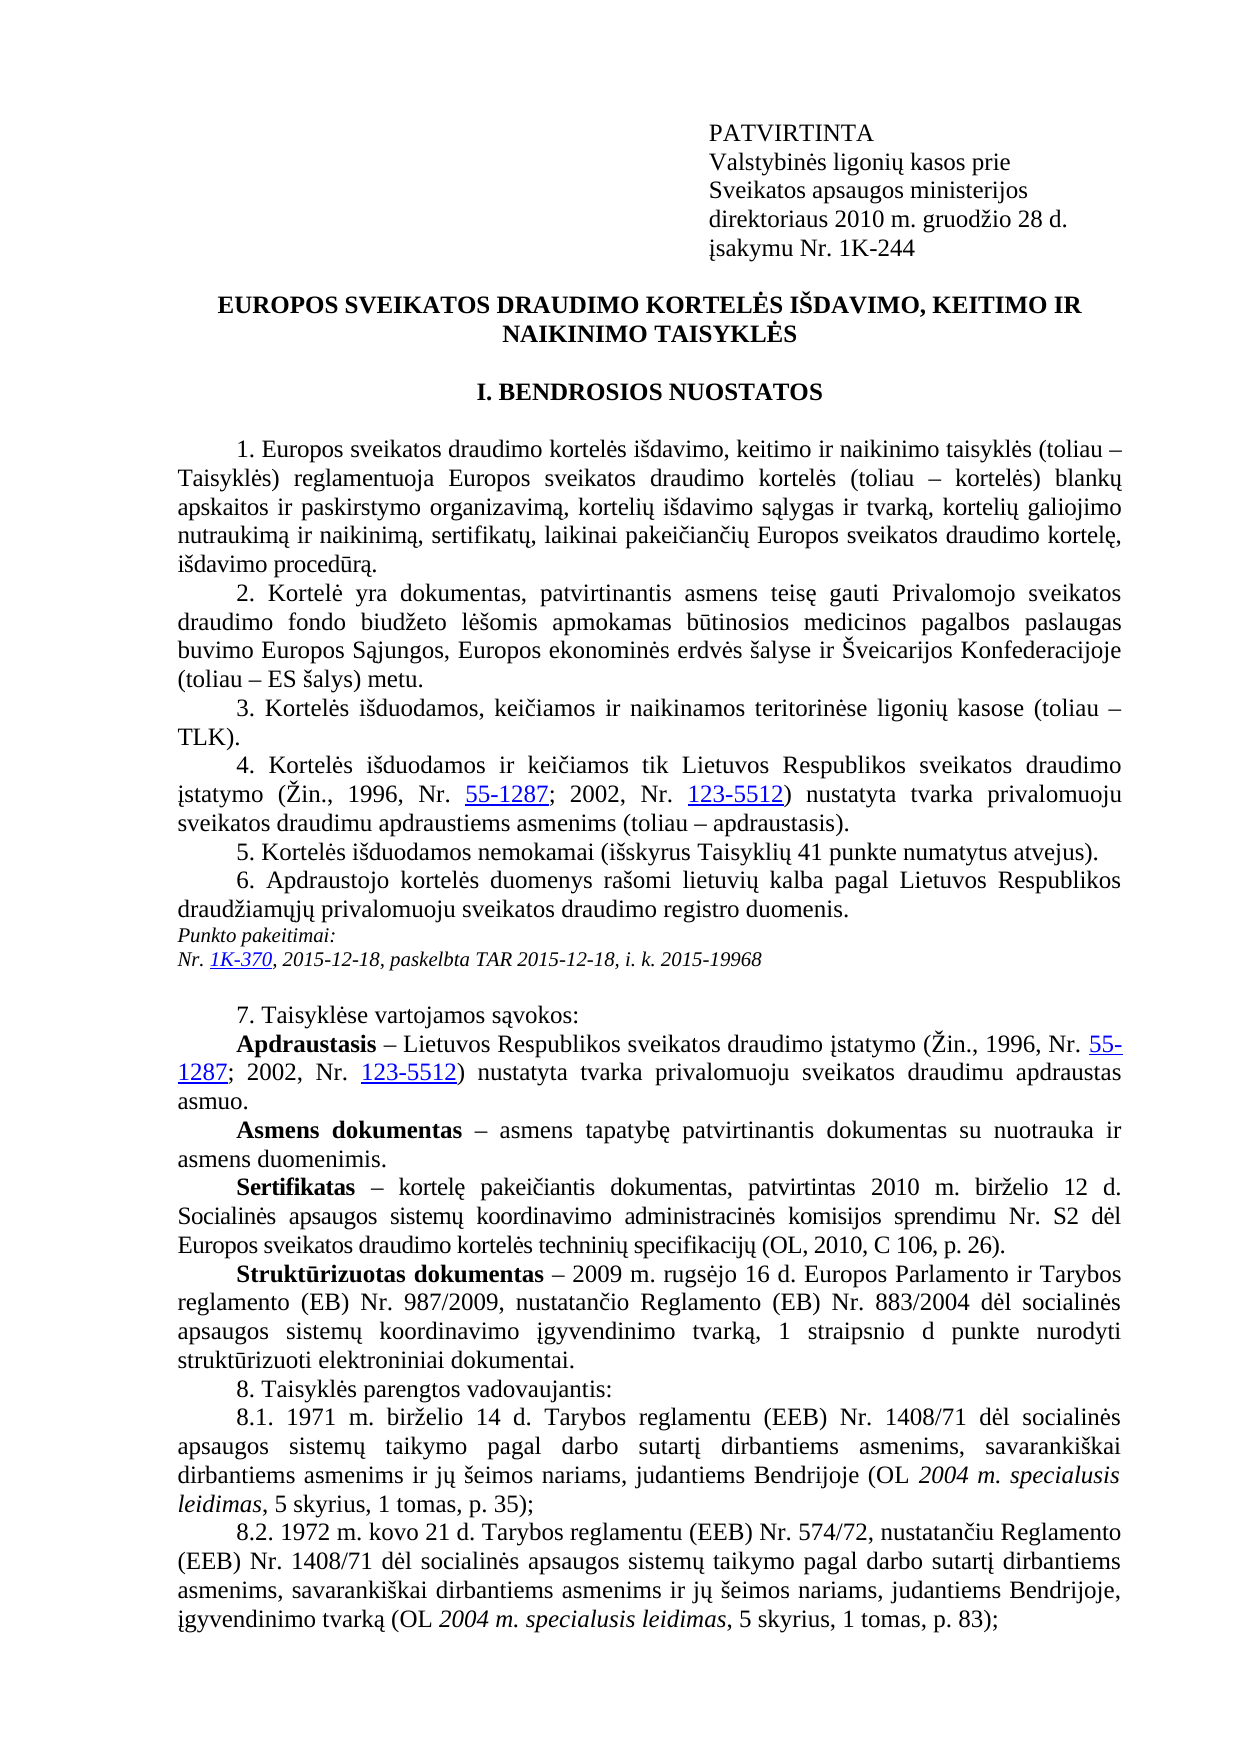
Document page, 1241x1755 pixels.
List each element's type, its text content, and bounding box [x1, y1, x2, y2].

text 8.2. 1972 m. kovo 21 d. Tarybos reglamentu (EEB) Nr. 574/72, nustatančiu Reglamento (EEB) Nr. 1408/71 dėl socialinės apsaugos sistemų taikymo pagal darbo sutartį dirbantiems asmenims, savarankiškai dirbantiems asmenims ir jų šeimos nariams, judantiems Bendrijoje, įgyvendinimo tvarką (OL 2004 m. specialusis leidimas, 5 skyrius, 1 tomas, p. 83); [177, 1517, 1122, 1632]
text 4. Kortelės išduodamos ir keičiamos tik Lietuvos Respublikos sveikatos draudimo įstatymo (Žin., 1996, Nr. 55-1287; 2002, Nr. 123-5512) nustatyta tvarka privalomuoju sveikatos draudimu apdraustiems asmenims (toliau – apdraustasis). [177, 751, 1122, 837]
text 2. Kortelė yra dokumentas, patvirtinantis asmens teisę gauti Privalomojo sveikatos draudimo fondo biudžeto lėšomis apmokamas būtinosios medicinos pagalbos paslaugas buvimo Europos Sąjungos, Europos ekonominės erdvės šalyse ir Šveicarijos Konfederacijoje (toliau – ES šalys) metu. [177, 578, 1122, 693]
text Struktūrizuotas dokumentas – 2009 m. rugsėjo 16 d. Europos Parlamento ir Tarybos reglamento (EB) Nr. 987/2009, nustatančio Reglamento (EB) Nr. 883/2004 dėl socialinės apsaugos sistemų koordinavimo įgyvendinimo tvarką, 1 straipsnio d punkte nurodyti struktūrizuoti elektroniniai dokumentai. [177, 1259, 1122, 1374]
text Valstybinės ligonių kasos prie [177, 147, 1122, 176]
text 1. Europos sveikatos draudimo kortelės išdavimo, keitimo ir naikinimo taisyklės (toliau – Taisyklės) reglamentuoja Europos sveikatos draudimo kortelės (toliau – kortelės) blankų apskaitos ir paskirstymo organizavimą, kortelių išdavimo sąlygas ir tvarką, kortelių galiojimo nutraukimą ir naikinimą, sertifikatų, laikinai pakeičiančių Europos sveikatos draudimo kortelę, išdavimo procedūrą. [177, 434, 1122, 578]
text PATVIRTINTA [709, 118, 1122, 147]
text Punkto pakeitimai: [177, 923, 1122, 947]
text 6. Apdraustojo kortelės duomenys rašomi lietuvių kalba pagal Lietuvos Respublikos draudžiamųjų privalomuoju sveikatos draudimo registro duomenis. [177, 866, 1122, 923]
text 8. Taisyklės parengtos vadovaujantis: [177, 1374, 1122, 1402]
text Nr. 1K-370, 2015-12-18, paskelbta TAR 2015-12-18, i. k. 2015-19968 [177, 947, 1122, 971]
text direktoriaus 2010 m. gruodžio 28 d. [177, 204, 1122, 233]
text Sertifikatas – kortelę pakeičiantis dokumentas, patvirtintas 2010 m. birželio 12 d. Socialinės apsaugos sistemų koordinavimo administracinės komisijos sprendimu Nr. S2 dėl Europos sveikatos draudimo kortelės techninių specifikacijų (OL, 2010, C 106, p. 26). [177, 1172, 1122, 1259]
text Apdraustasis – Lietuvos Respublikos sveikatos draudimo įstatymo (Žin., 1996, Nr. 55-1287; 2002, Nr. 123-5512) nustatyta tvarka privalomuoju sveikatos draudimu apdraustas asmuo. [177, 1029, 1122, 1115]
text EUROPOS SVEIKATOS DRAUDIMO KORTELĖS IŠDAVIMO, KEITIMO IR NAIKINIMO TAISYKLĖS [177, 291, 1122, 348]
text 7. Taisyklėse vartojamos sąvokos: [177, 1000, 1122, 1029]
text I. Bendrosios nuostatos [177, 377, 1122, 406]
text Sveikatos apsaugos ministerijos [177, 176, 1122, 204]
text 5. Kortelės išduodamos nemokamai (išskyrus Taisyklių 41 punkte numatytus atvejus). [177, 837, 1122, 866]
text 3. Kortelės išduodamos, keičiamos ir naikinamos teritorinėse ligonių kasose (toliau –TLK). [177, 693, 1122, 751]
text 8.1. 1971 m. birželio 14 d. Tarybos reglamentu (EEB) Nr. 1408/71 dėl socialinės apsaugos sistemų taikymo pagal darbo sutartį dirbantiems asmenims, savarankiškai dirbantiems asmenims ir jų šeimos nariams, judantiems Bendrijoje (OL 2004 m. specialusis leidimas, 5 skyrius, 1 tomas, p. 35); [177, 1402, 1122, 1517]
text įsakymu Nr. 1K-244 [177, 233, 1122, 262]
text Asmens dokumentas – asmens tapatybę patvirtinantis dokumentas su nuotrauka ir asmens duomenimis. [177, 1115, 1122, 1172]
